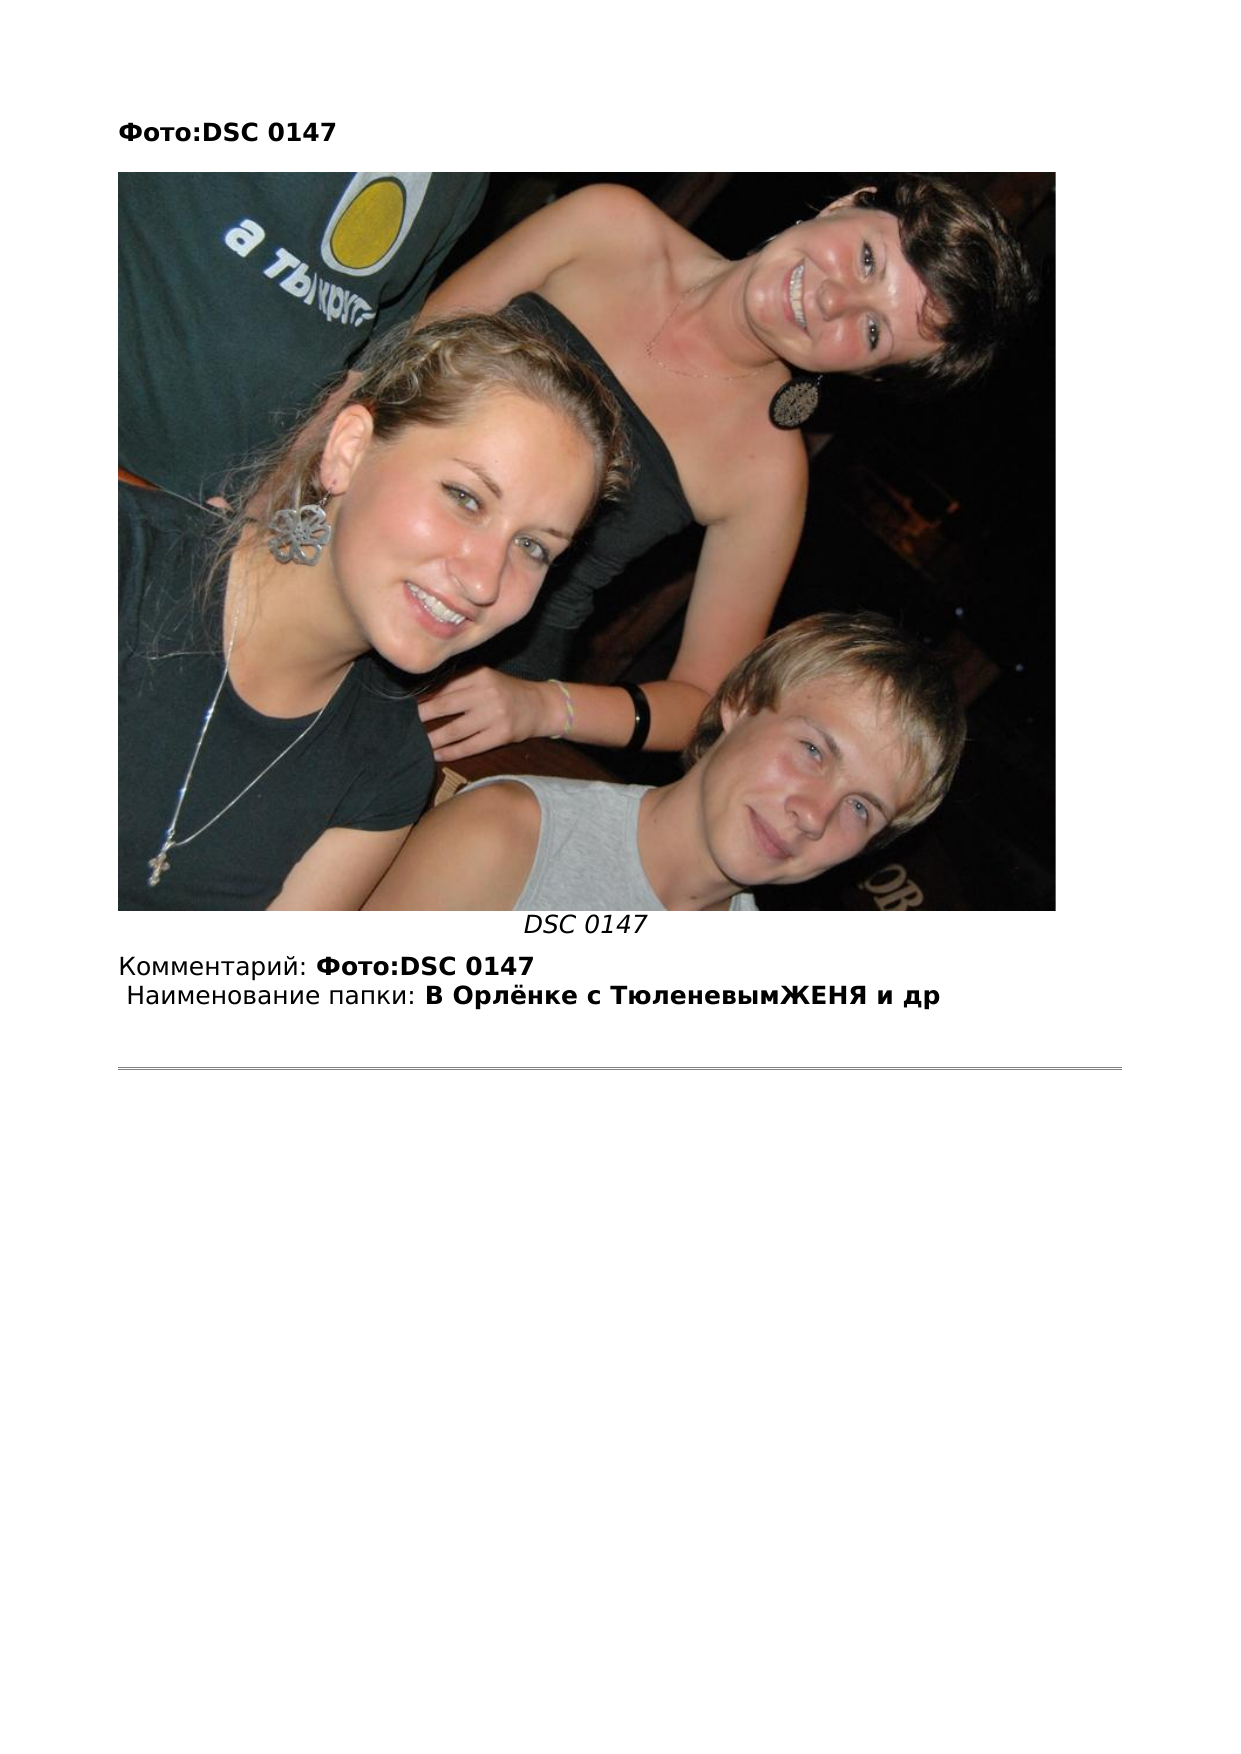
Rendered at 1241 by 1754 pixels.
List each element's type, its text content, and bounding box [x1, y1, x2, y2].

text DSC 0147 [118, 911, 1056, 940]
subtitle Фото:DSC 0147 [118, 118, 1122, 147]
picture [118, 172, 1056, 911]
text Комментарий: Фото:DSC 0147 Наименование папки: В Орлёнке с ТюленевымЖЕНЯ и др [118, 952, 1122, 1040]
